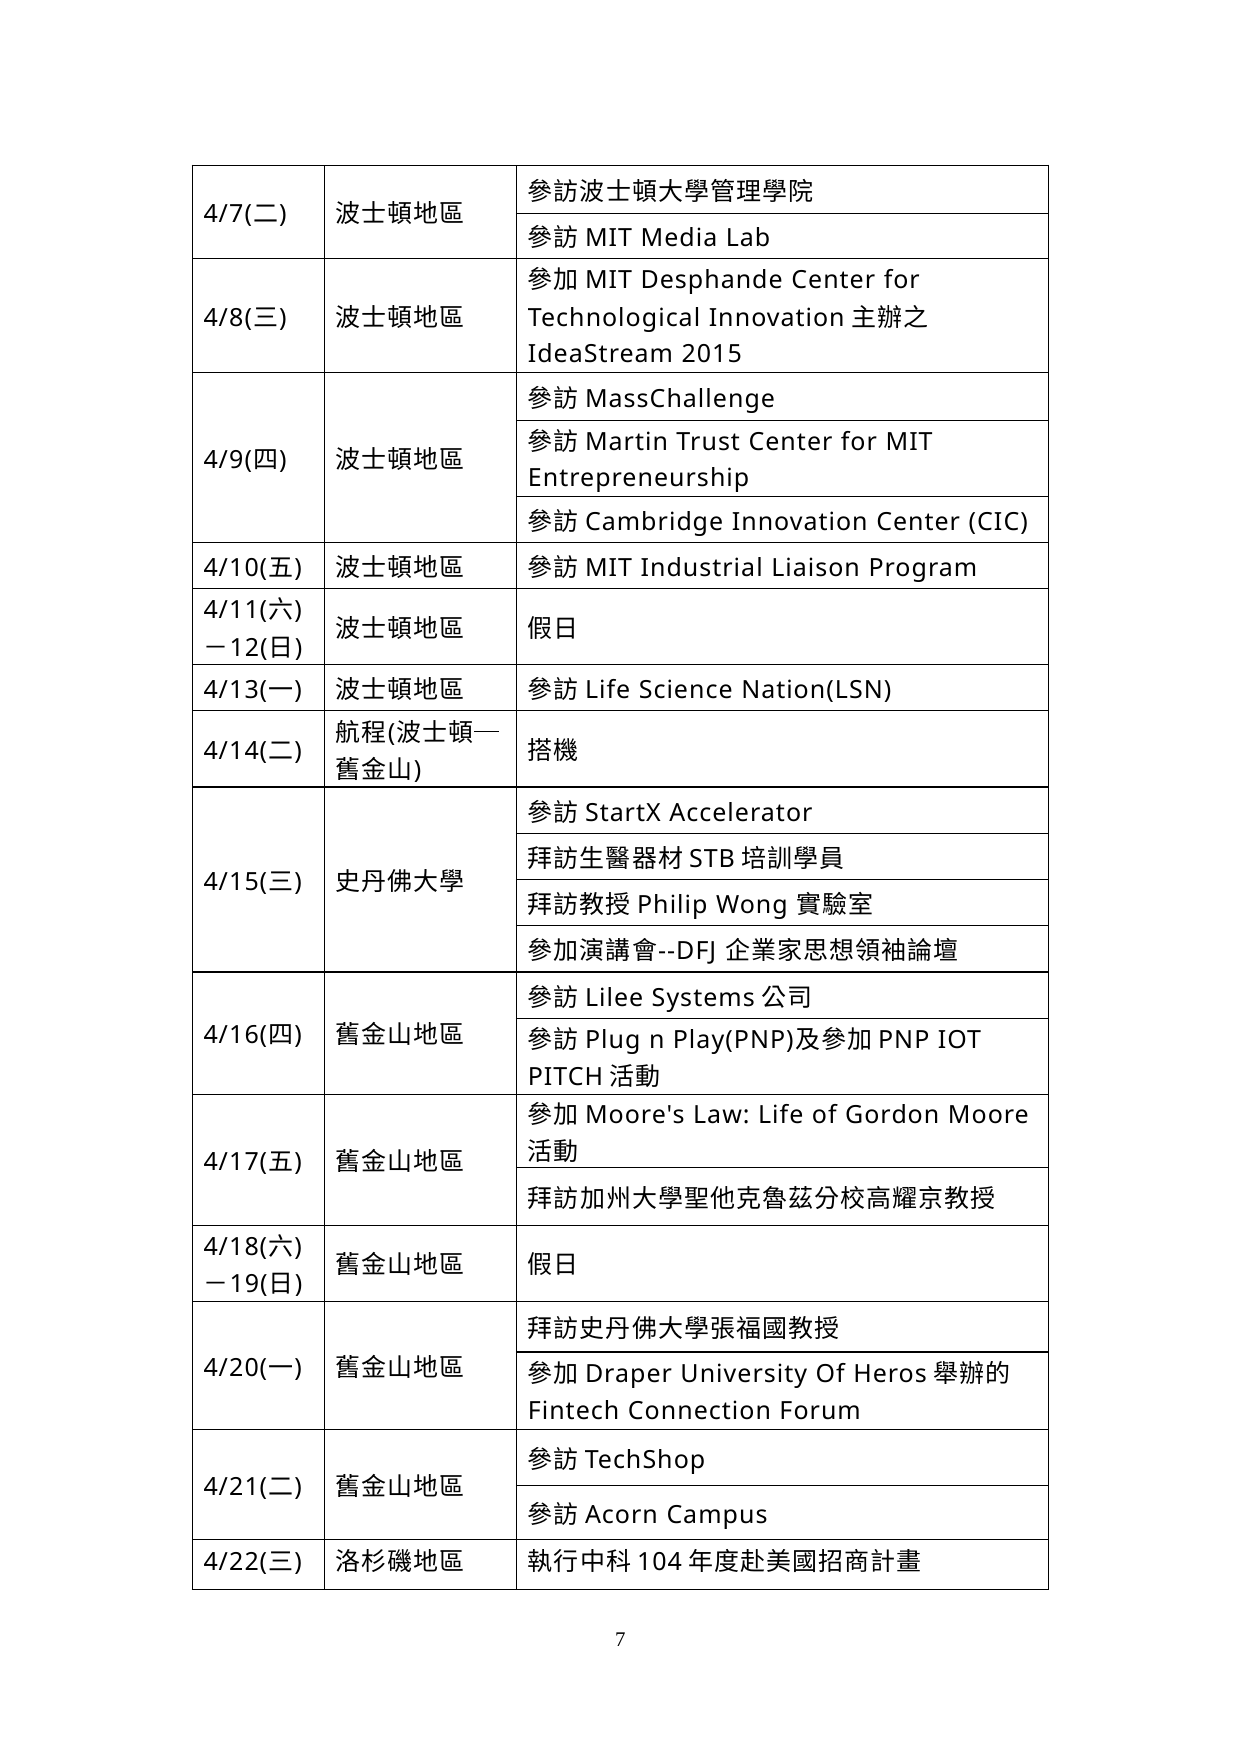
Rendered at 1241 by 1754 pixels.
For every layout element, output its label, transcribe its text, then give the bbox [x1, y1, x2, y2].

table_cell 參訪Lilee Systems公司 [517, 973, 1048, 1018]
table_cell 舊金山地區 [325, 1226, 516, 1301]
table_cell 拜訪生醫器材STB培訓學員 [517, 834, 1048, 879]
table_cell 舊金山地區 [325, 1430, 516, 1539]
table_cell 參訪Life Science Nation(LSN) [517, 665, 1048, 710]
table_cell 舊金山地區 [325, 1095, 516, 1224]
table_cell 參訪Cambridge Innovation Center (CIC) [517, 497, 1048, 542]
table_cell 4/15(三) [193, 788, 324, 971]
table_cell 執行中科104年度赴美國招商計畫 [517, 1540, 1048, 1588]
table_cell 波士頓地區 [325, 665, 516, 710]
table_cell 4/11(六)－12(日) [193, 589, 324, 664]
table_cell 4/14(二) [193, 711, 324, 786]
table_cell 4/22(三) [193, 1540, 324, 1588]
table_cell 4/10(五) [193, 543, 324, 588]
table_cell 4/21(二) [193, 1430, 324, 1539]
table_cell 4/20(一) [193, 1302, 324, 1429]
table_cell 參加Draper University Of Heros舉辦的Fintech Connection Forum [517, 1353, 1048, 1429]
table_cell 波士頓地區 [325, 543, 516, 588]
table_cell 參加Moore's Law: Life of Gordon Moore活動 [517, 1095, 1048, 1167]
table_cell 假日 [517, 1226, 1048, 1301]
table_cell 假日 [517, 589, 1048, 664]
table_cell 參訪TechShop [517, 1430, 1048, 1485]
table_cell 史丹佛大學 [325, 788, 516, 971]
table_cell 參訪波士頓大學管理學院 [517, 166, 1048, 213]
table_cell 4/8(三) [193, 259, 324, 372]
table_cell 拜訪史丹佛大學張福國教授 [517, 1302, 1048, 1351]
table_cell 舊金山地區 [325, 1302, 516, 1429]
table_cell 4/9(四) [193, 373, 324, 542]
table_cell 參訪StartX Accelerator [517, 788, 1048, 833]
table_cell 參訪Martin Trust Center for MIT Entrepreneurship [517, 421, 1048, 496]
table_cell 4/18(六)－19(日) [193, 1226, 324, 1301]
table_cell 舊金山地區 [325, 973, 516, 1094]
table_cell 航程(波士頓─舊金山) [325, 711, 516, 786]
table_cell 波士頓地區 [325, 373, 516, 542]
table_cell 拜訪教授Philip Wong 實驗室 [517, 880, 1048, 925]
table_cell 參訪MIT Media Lab [517, 214, 1048, 258]
table_cell 拜訪加州大學聖他克魯茲分校高耀京教授 [517, 1168, 1048, 1224]
table_cell 參加演講會--DFJ 企業家思想領袖論壇 [517, 926, 1048, 971]
table_cell 波士頓地區 [325, 166, 516, 258]
table_cell 4/17(五) [193, 1095, 324, 1224]
table_cell 4/7(二) [193, 166, 324, 258]
table_cell 搭機 [517, 711, 1048, 786]
table_cell 波士頓地區 [325, 259, 516, 372]
table_cell 參訪MassChallenge [517, 373, 1048, 419]
table_cell 洛杉磯地區 [325, 1540, 516, 1588]
table_cell 參訪Plug n Play(PNP)及參加PNP IOT PITCH活動 [517, 1019, 1048, 1094]
table_cell 參訪Acorn Campus [517, 1486, 1048, 1539]
table_cell 4/16(四) [193, 973, 324, 1094]
table_cell 參加MIT Desphande Center for Technological Innovation主辦之IdeaStream 2015 [517, 259, 1048, 372]
table_cell 4/13(一) [193, 665, 324, 710]
table_cell 波士頓地區 [325, 589, 516, 664]
table_cell 參訪MIT Industrial Liaison Program [517, 543, 1048, 588]
